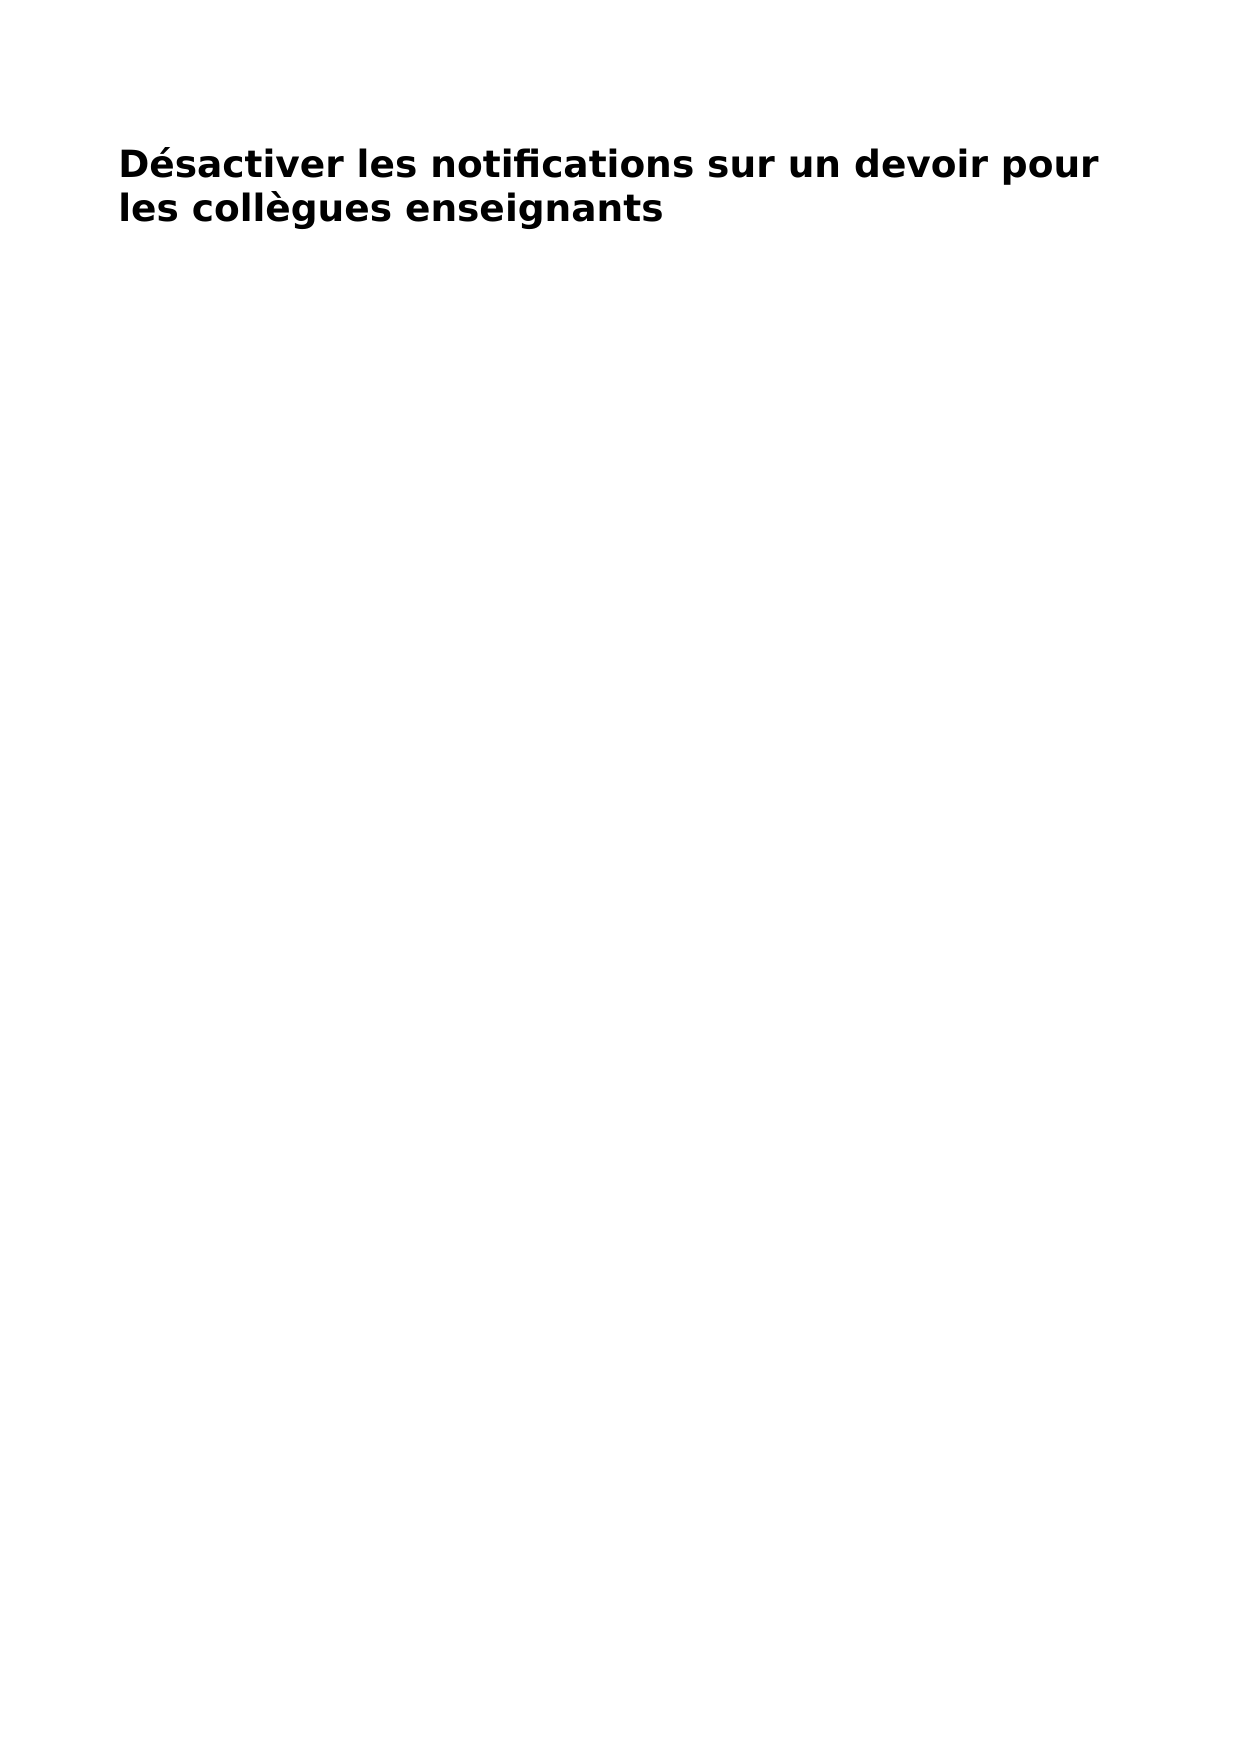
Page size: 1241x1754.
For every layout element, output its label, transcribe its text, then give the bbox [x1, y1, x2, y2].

subtitle Désactiver les notifications sur un devoir pour les collègues enseignants [118, 143, 1122, 230]
